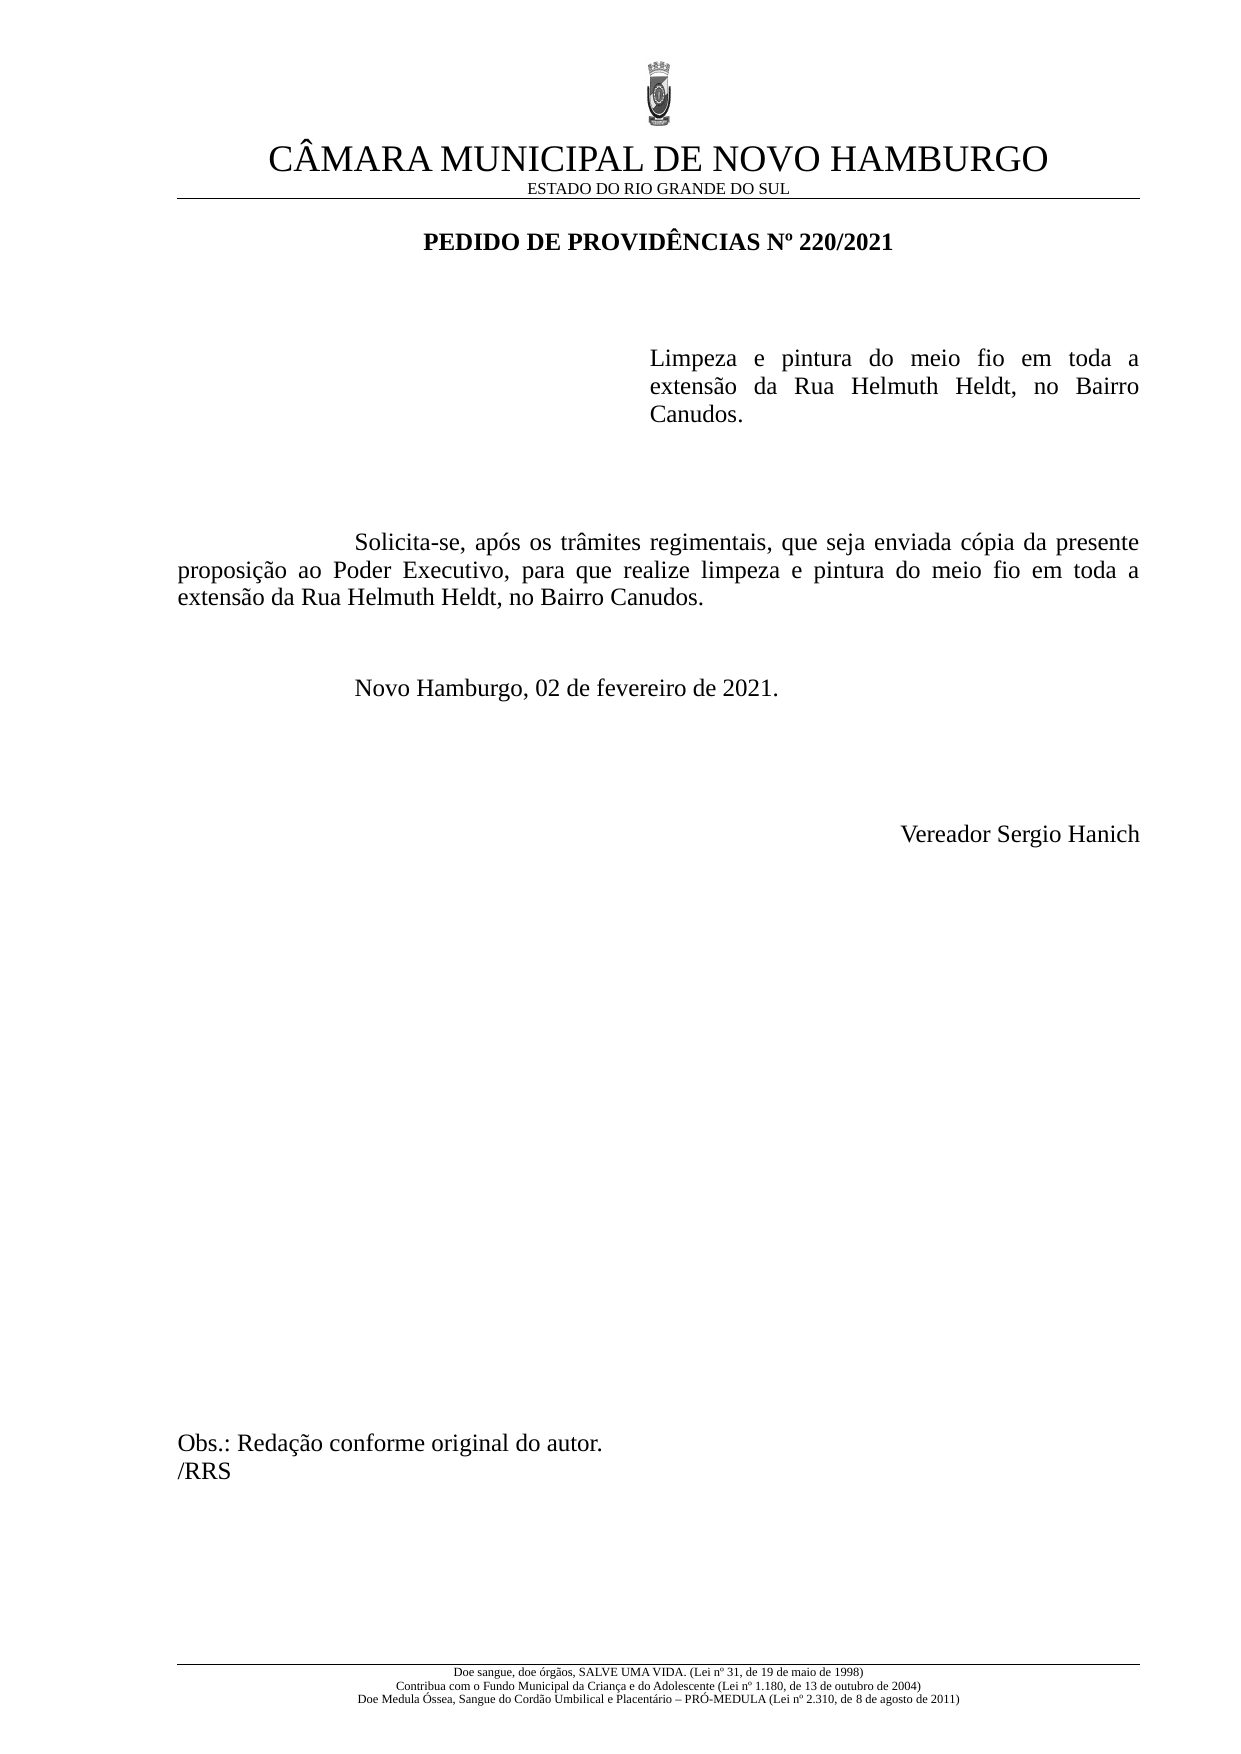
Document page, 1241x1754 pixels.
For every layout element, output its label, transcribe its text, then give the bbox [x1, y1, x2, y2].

text Vereador Sergio Hanich [768, 820, 1140, 848]
text Solicita-se, após os trâmites regimentais, que seja enviada cópia da presente proposição ao Poder Executivo, para que realize limpeza e pintura do meio fio em toda a extensão da Rua Helmuth Heldt, no Bairro Canudos. [177, 528, 1140, 611]
text Obs.: Redação conforme original do autor. [177, 1429, 1140, 1457]
text PEDIDO DE PROVIDÊNCIAS Nº 220/2021 [177, 228, 1140, 256]
text /RRS [177, 1457, 1140, 1485]
text Novo Hamburgo, 02 de fevereiro de 2021. [177, 674, 1140, 702]
text Limpeza e pintura do meio fio em toda a extensão da Rua Helmuth Heldt, no Bairro Canudos. [649, 344, 1140, 428]
